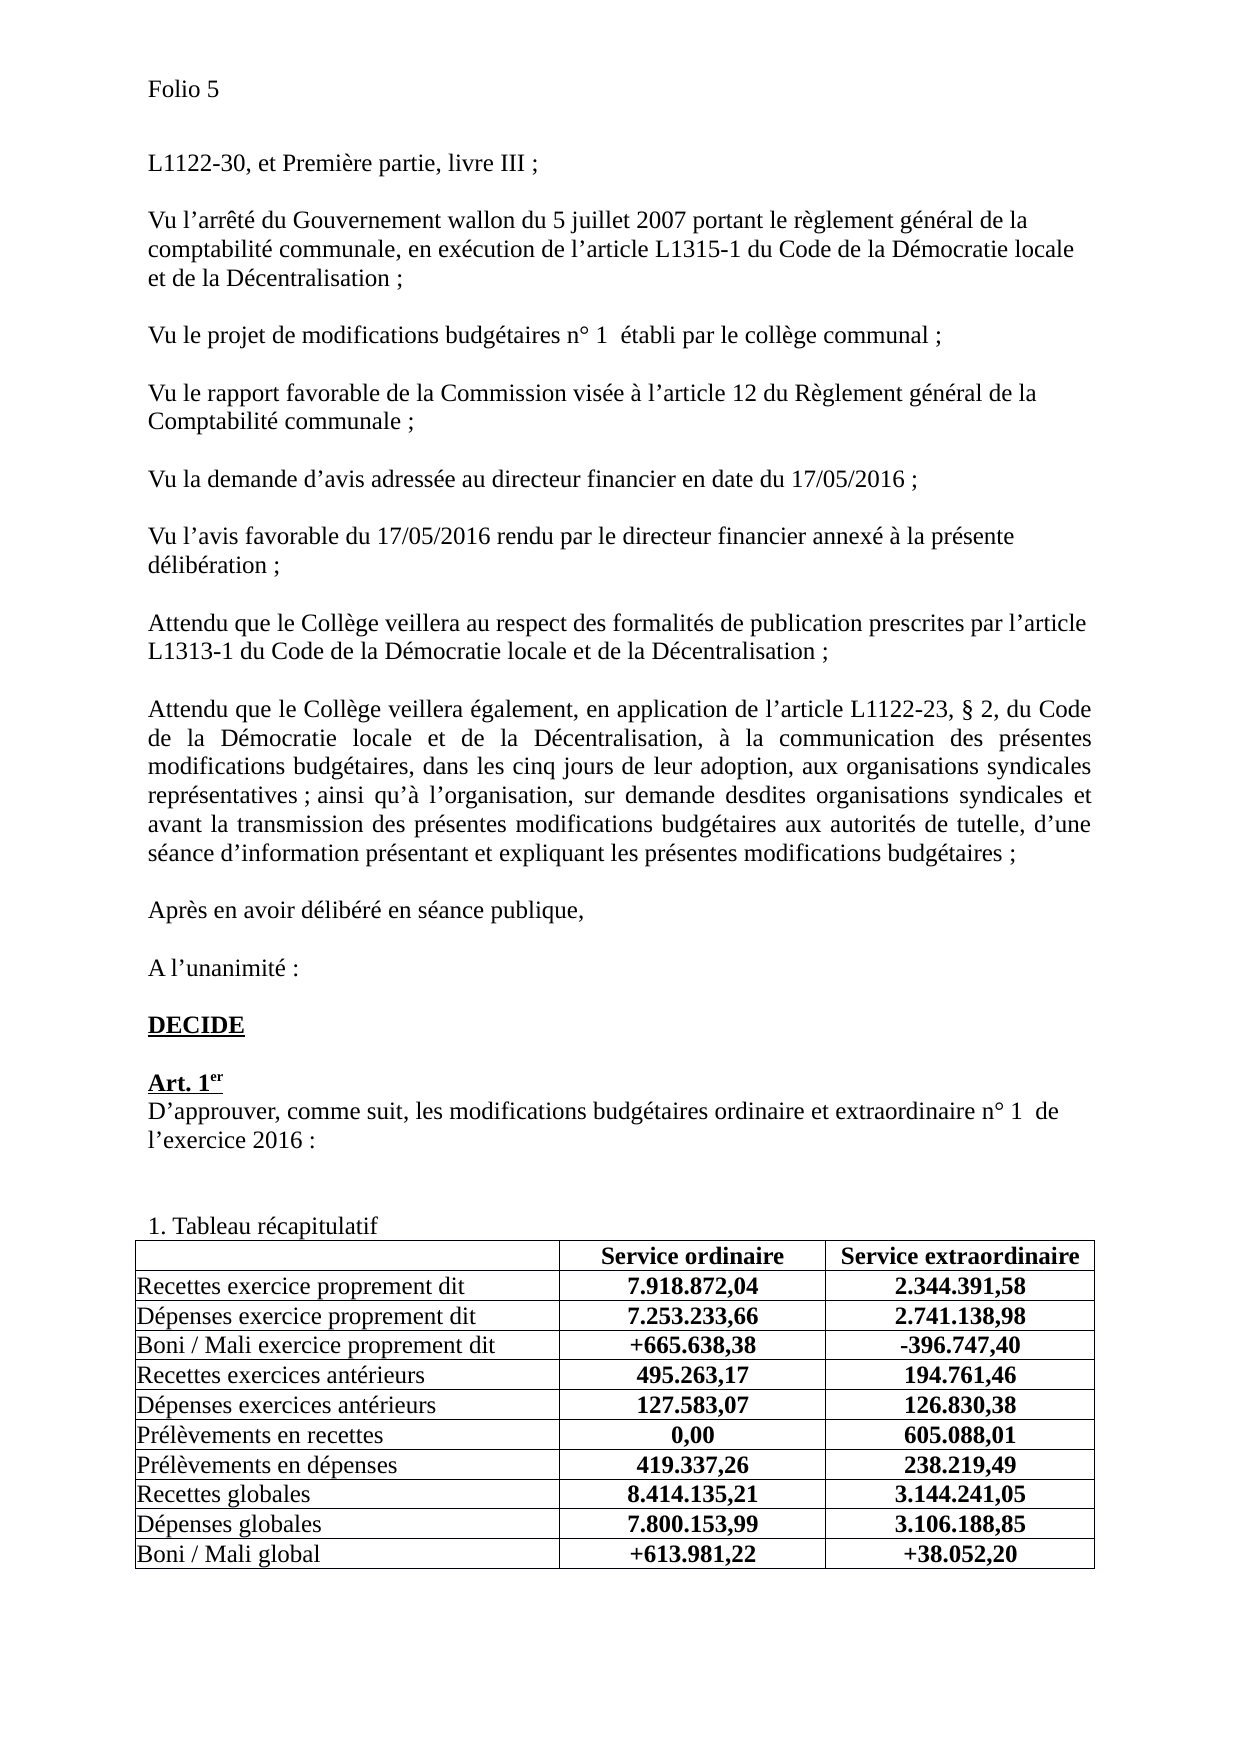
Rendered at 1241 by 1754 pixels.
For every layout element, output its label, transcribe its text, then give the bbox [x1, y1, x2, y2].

table_header Service ordinaire [560, 1241, 825, 1270]
table_cell 126.830,38 [826, 1390, 1094, 1419]
table_cell Prélèvements en recettes [136, 1420, 559, 1449]
table_cell Recettes exercice proprement dit [136, 1271, 559, 1300]
table_cell Recettes globales [136, 1480, 559, 1508]
text Vu le rapport favorable de la Commission visée à l’article 12 du Règlement général de la Comptabilité communale ; [148, 378, 1093, 435]
table_cell Boni / Mali global [136, 1539, 559, 1568]
table_cell 419.337,26 [560, 1450, 825, 1478]
table_cell +665.638,38 [560, 1331, 825, 1359]
table_cell -396.747,40 [826, 1331, 1094, 1359]
table_header [136, 1241, 559, 1270]
table_cell 7.800.153,99 [560, 1509, 825, 1538]
table_cell +38.052,20 [826, 1539, 1094, 1568]
table_cell 7.253.233,66 [560, 1301, 825, 1329]
text Attendu que le Collège veillera également, en application de l’article L1122-23, § 2, du Code de la Démocratie locale et de la Décentralisation, à la communication des présentes modifications budgétaires, dans les cinq jours de leur adoption, aux organisations syndicales représentatives ; ainsi qu’à l’organisation, sur demande desdites organisations syndicales et avant la transmission des présentes modifications budgétaires aux autorités de tutelle, d’une séance d’information présentant et expliquant les présentes modifications budgétaires ; [148, 694, 1093, 866]
text Vu l’arrêté du Gouvernement wallon du 5 juillet 2007 portant le règlement général de la comptabilité communale, en exécution de l’article L1315-1 du Code de la Démocratie locale et de la Décentralisation ; [148, 205, 1093, 291]
text Vu le projet de modifications budgétaires n° 1 établi par le collège communal ; [148, 320, 1093, 349]
table_cell 127.583,07 [560, 1390, 825, 1419]
table_cell Prélèvements en dépenses [136, 1450, 559, 1478]
text 1. Tableau récapitulatif [148, 1211, 1093, 1240]
text A l’unanimité : [148, 953, 1093, 981]
text L1122-30, et Première partie, livre III ; [148, 148, 1093, 176]
table_cell Dépenses globales [136, 1509, 559, 1538]
table_cell 8.414.135,21 [560, 1480, 825, 1508]
table_cell 238.219,49 [826, 1450, 1094, 1478]
table_cell Boni / Mali exercice proprement dit [136, 1331, 559, 1359]
table_cell +613.981,22 [560, 1539, 825, 1568]
table_cell 2.344.391,58 [826, 1271, 1094, 1300]
table_cell Dépenses exercice proprement dit [136, 1301, 559, 1329]
table_cell 495.263,17 [560, 1360, 825, 1389]
text Vu la demande d’avis adressée au directeur financier en date du 17/05/2016 ; [148, 464, 1093, 493]
text D’approuver, comme suit, les modifications budgétaires ordinaire et extraordinaire n° 1 de l’exercice 2016 : [148, 1096, 1093, 1154]
table_cell 194.761,46 [826, 1360, 1094, 1389]
text Attendu que le Collège veillera au respect des formalités de publication prescrites par l’article L1313-1 du Code de la Démocratie locale et de la Décentralisation ; [148, 579, 1093, 665]
table_cell Recettes exercices antérieurs [136, 1360, 559, 1389]
table_cell 3.144.241,05 [826, 1480, 1094, 1508]
table_cell Dépenses exercices antérieurs [136, 1390, 559, 1419]
table_cell 2.741.138,98 [826, 1301, 1094, 1329]
table_cell 7.918.872,04 [560, 1271, 825, 1300]
table_cell 605.088,01 [826, 1420, 1094, 1449]
text Vu l’avis favorable du 17/05/2016 rendu par le directeur financier annexé à la présente délibération ; [148, 521, 1093, 579]
table_cell 3.106.188,85 [826, 1509, 1094, 1538]
table_cell 0,00 [560, 1420, 825, 1449]
text Art. 1er [148, 1068, 1093, 1096]
table_header Service extraordinaire [826, 1241, 1094, 1270]
text DECIDE [148, 1010, 1093, 1039]
text Après en avoir délibéré en séance publique, [148, 895, 1093, 924]
